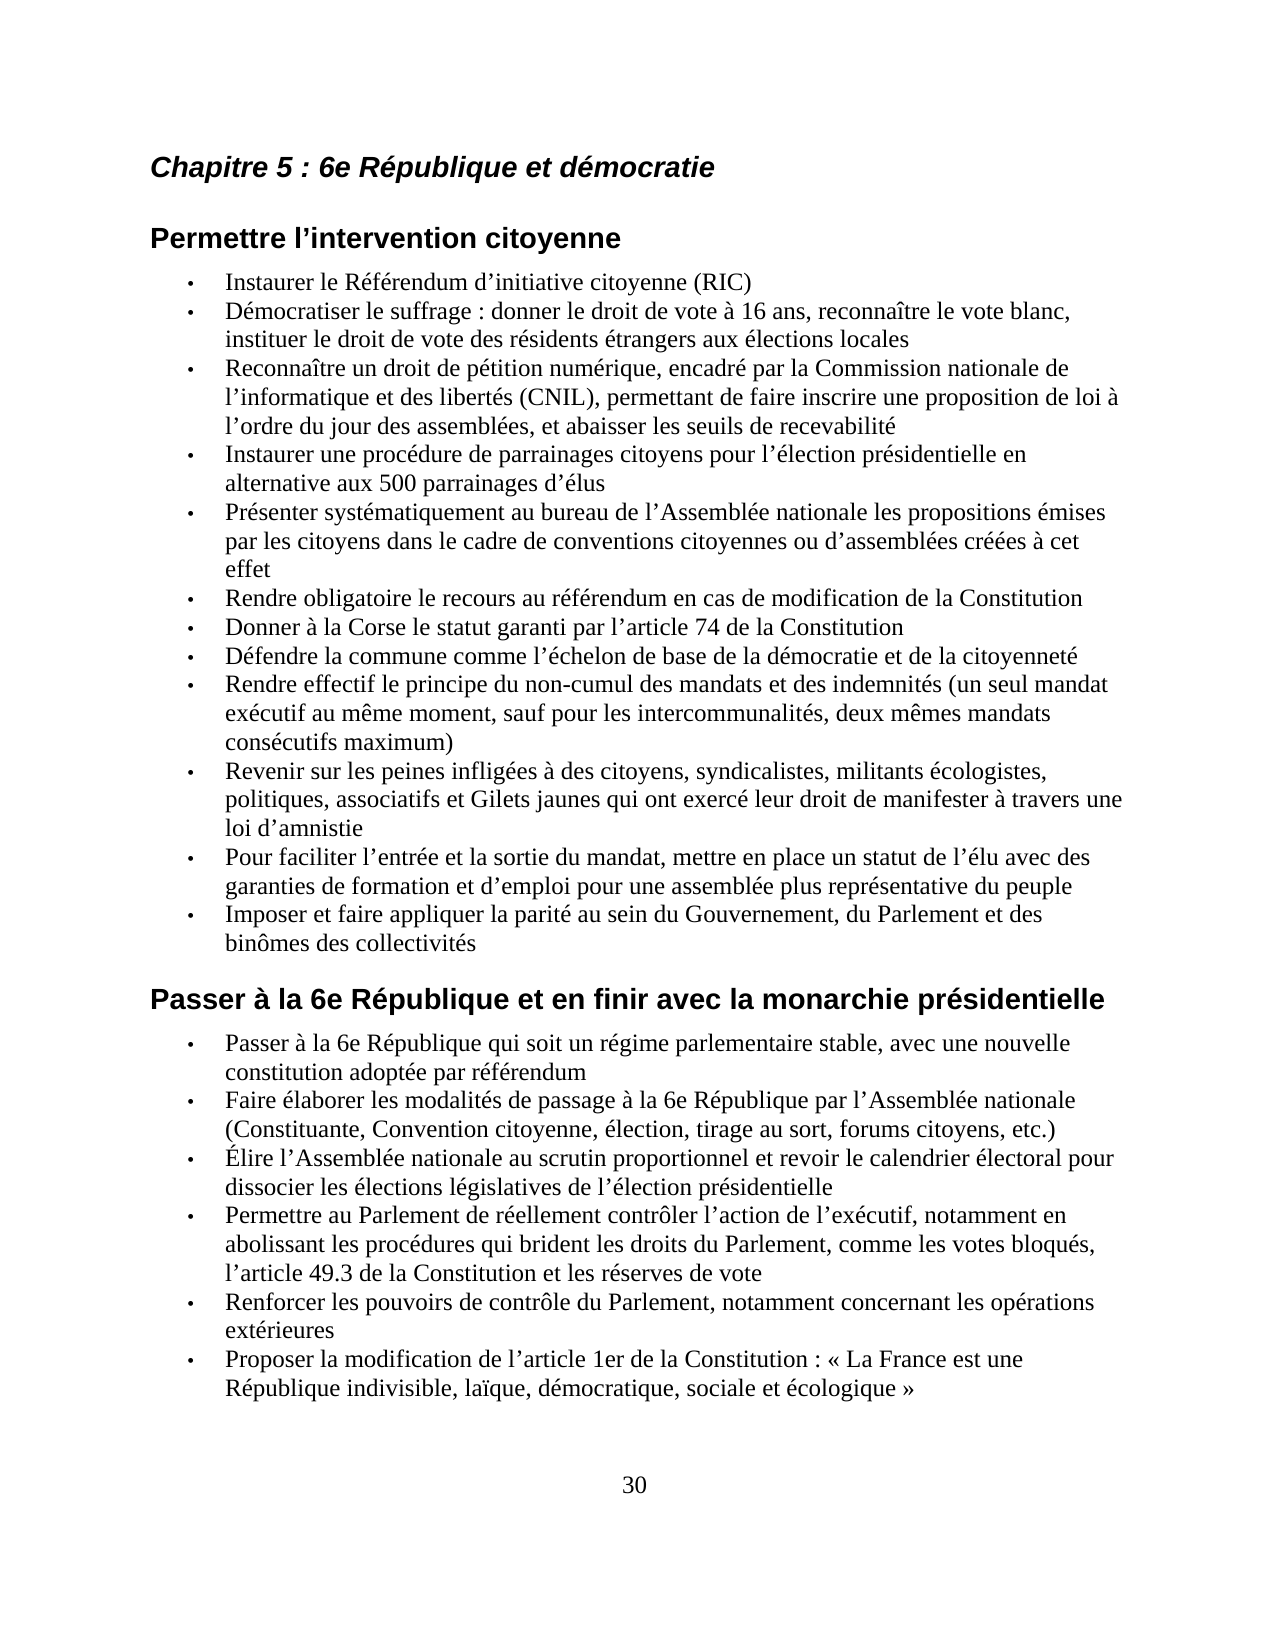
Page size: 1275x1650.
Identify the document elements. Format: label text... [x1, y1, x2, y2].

list Rendre effectif le principe du non-cumul des mandats et des indemnités (un seul mandat exécutif au même moment, sauf pour les intercommunalités, deux mêmes mandats consécutifs maximum) [187, 669, 1125, 756]
list Permettre au Parlement de réellement contrôler l’action de l’exécutif, notamment en abolissant les procédures qui brident les droits du Parlement, comme les votes bloqués, l’article 49.3 de la Constitution et les réserves de vote [187, 1201, 1125, 1287]
list Renforcer les pouvoirs de contrôle du Parlement, notamment concernant les opérations extérieures [187, 1287, 1125, 1344]
list Présenter systématiquement au bureau de l’Assemblée nationale les propositions émises par les citoyens dans le cadre de conventions citoyennes ou d’assemblées créées à cet effet [187, 497, 1125, 583]
list Revenir sur les peines infligées à des citoyens, syndicalistes, militants écologistes, politiques, associatifs et Gilets jaunes qui ont exercé leur droit de manifester à travers une loi d’amnistie [187, 756, 1125, 842]
list Instaurer le Référendum d’initiative citoyenne (RIC) [187, 267, 1125, 296]
subtitle Chapitre 5 : 6e République et démocratie [150, 150, 1125, 183]
list Donner à la Corse le statut garanti par l’article 74 de la Constitution [187, 612, 1125, 641]
list Démocratiser le suffrage : donner le droit de vote à 16 ans, reconnaître le vote blanc, instituer le droit de vote des résidents étrangers aux élections locales [187, 296, 1125, 353]
list Reconnaître un droit de pétition numérique, encadré par la Commission nationale de l’informatique et des libertés (CNIL), permettant de faire inscrire une proposition de loi à l’ordre du jour des assemblées, et abaisser les seuils de recevabilité [187, 353, 1125, 439]
list Passer à la 6e République qui soit un régime parlementaire stable, avec une nouvelle constitution adoptée par référendum [187, 1028, 1125, 1086]
list Instaurer une procédure de parrainages citoyens pour l’élection présidentielle en alternative aux 500 parrainages d’élus [187, 439, 1125, 497]
list Proposer la modification de l’article 1er de la Constitution : « La France est une République indivisible, laïque, démocratique, sociale et écologique » [187, 1344, 1125, 1402]
list Imposer et faire appliquer la parité au sein du Gouvernement, du Parlement et des binômes des collectivités [187, 899, 1125, 957]
subtitle Permettre l’intervention citoyenne [150, 221, 1125, 254]
list Défendre la commune comme l’échelon de base de la démocratie et de la citoyenneté [187, 641, 1125, 669]
subtitle Passer à la 6e République et en finir avec la monarchie présidentielle [150, 982, 1125, 1016]
list Faire élaborer les modalités de passage à la 6e République par l’Assemblée nationale (Constituante, Convention citoyenne, élection, tirage au sort, forums citoyens, etc.) [187, 1086, 1125, 1143]
list Élire l’Assemblée nationale au scrutin proportionnel et revoir le calendrier électoral pour dissocier les élections législatives de l’élection présidentielle [187, 1143, 1125, 1201]
list Rendre obligatoire le recours au référendum en cas de modification de la Constitution [187, 583, 1125, 612]
list Pour faciliter l’entrée et la sortie du mandat, mettre en place un statut de l’élu avec des garanties de formation et d’emploi pour une assemblée plus représentative du peuple [187, 842, 1125, 899]
